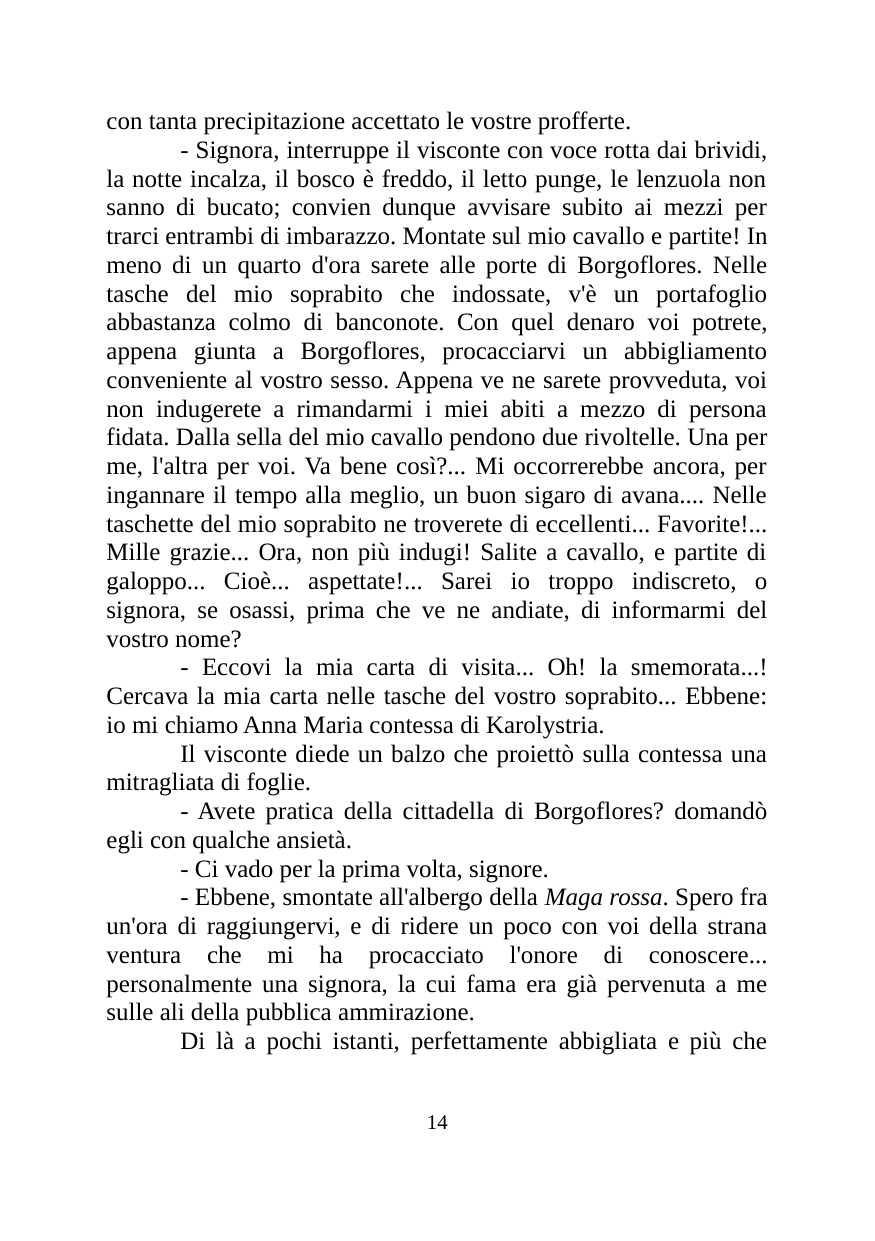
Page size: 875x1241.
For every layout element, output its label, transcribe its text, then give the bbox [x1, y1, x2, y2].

text con tanta precipitazione accettato le vostre profferte. [106, 106, 768, 135]
text Il visconte diede un balzo che proiettò sulla contessa una mitragliata di foglie. [106, 739, 768, 796]
text - Eccovi la mia carta di visita... Oh! la smemorata...! Cercava la mia carta nelle tasche del vostro soprabito... Ebbene: io mi chiamo Anna Maria contessa di Karolystria. [106, 652, 768, 739]
text - Avete pratica della cittadella di Borgoflores? domandò egli con qualche ansietà. [106, 796, 768, 854]
text Di là a pochi istanti, perfettamente abbigliata e più che [106, 1026, 768, 1055]
text - Ci vado per la prima volta, signore. [106, 854, 768, 882]
text - Ebbene, smontate all'albergo della Maga rossa. Spero fra un'ora di raggiungervi, e di ridere un poco con voi della strana ventura che mi ha procacciato l'onore di conoscere... personalmente una signora, la cui fama era già pervenuta a me sulle ali della pubblica ammirazione. [106, 882, 768, 1026]
text - Signora, interruppe il visconte con voce rotta dai brividi, la notte incalza, il bosco è freddo, il letto punge, le lenzuola non sanno di bucato; convien dunque avvisare subito ai mezzi per trarci entrambi di imbarazzo. Montate sul mio cavallo e partite! In meno di un quarto d'ora sarete alle porte di Borgoflores. Nelle tasche del mio soprabito che indossate, v'è un portafoglio abbastanza colmo di banconote. Con quel denaro voi potrete, appena giunta a Borgoflores, procacciarvi un abbigliamento conveniente al vostro sesso. Appena ve ne sarete provveduta, voi non indugerete a rimandarmi i miei abiti a mezzo di persona fidata. Dalla sella del mio cavallo pendono due rivoltelle. Una per me, l'altra per voi. Va bene così?... Mi occorrerebbe ancora, per ingannare il tempo alla meglio, un buon sigaro di avana.... Nelle taschette del mio soprabito ne troverete di eccellenti... Favorite!... Mille grazie... Ora, non più indugi! Salite a cavallo, e partite di galoppo... Cioè... aspettate!... Sarei io troppo indiscreto, o signora, se osassi, prima che ve ne andiate, di informarmi del vostro nome? [106, 135, 768, 652]
